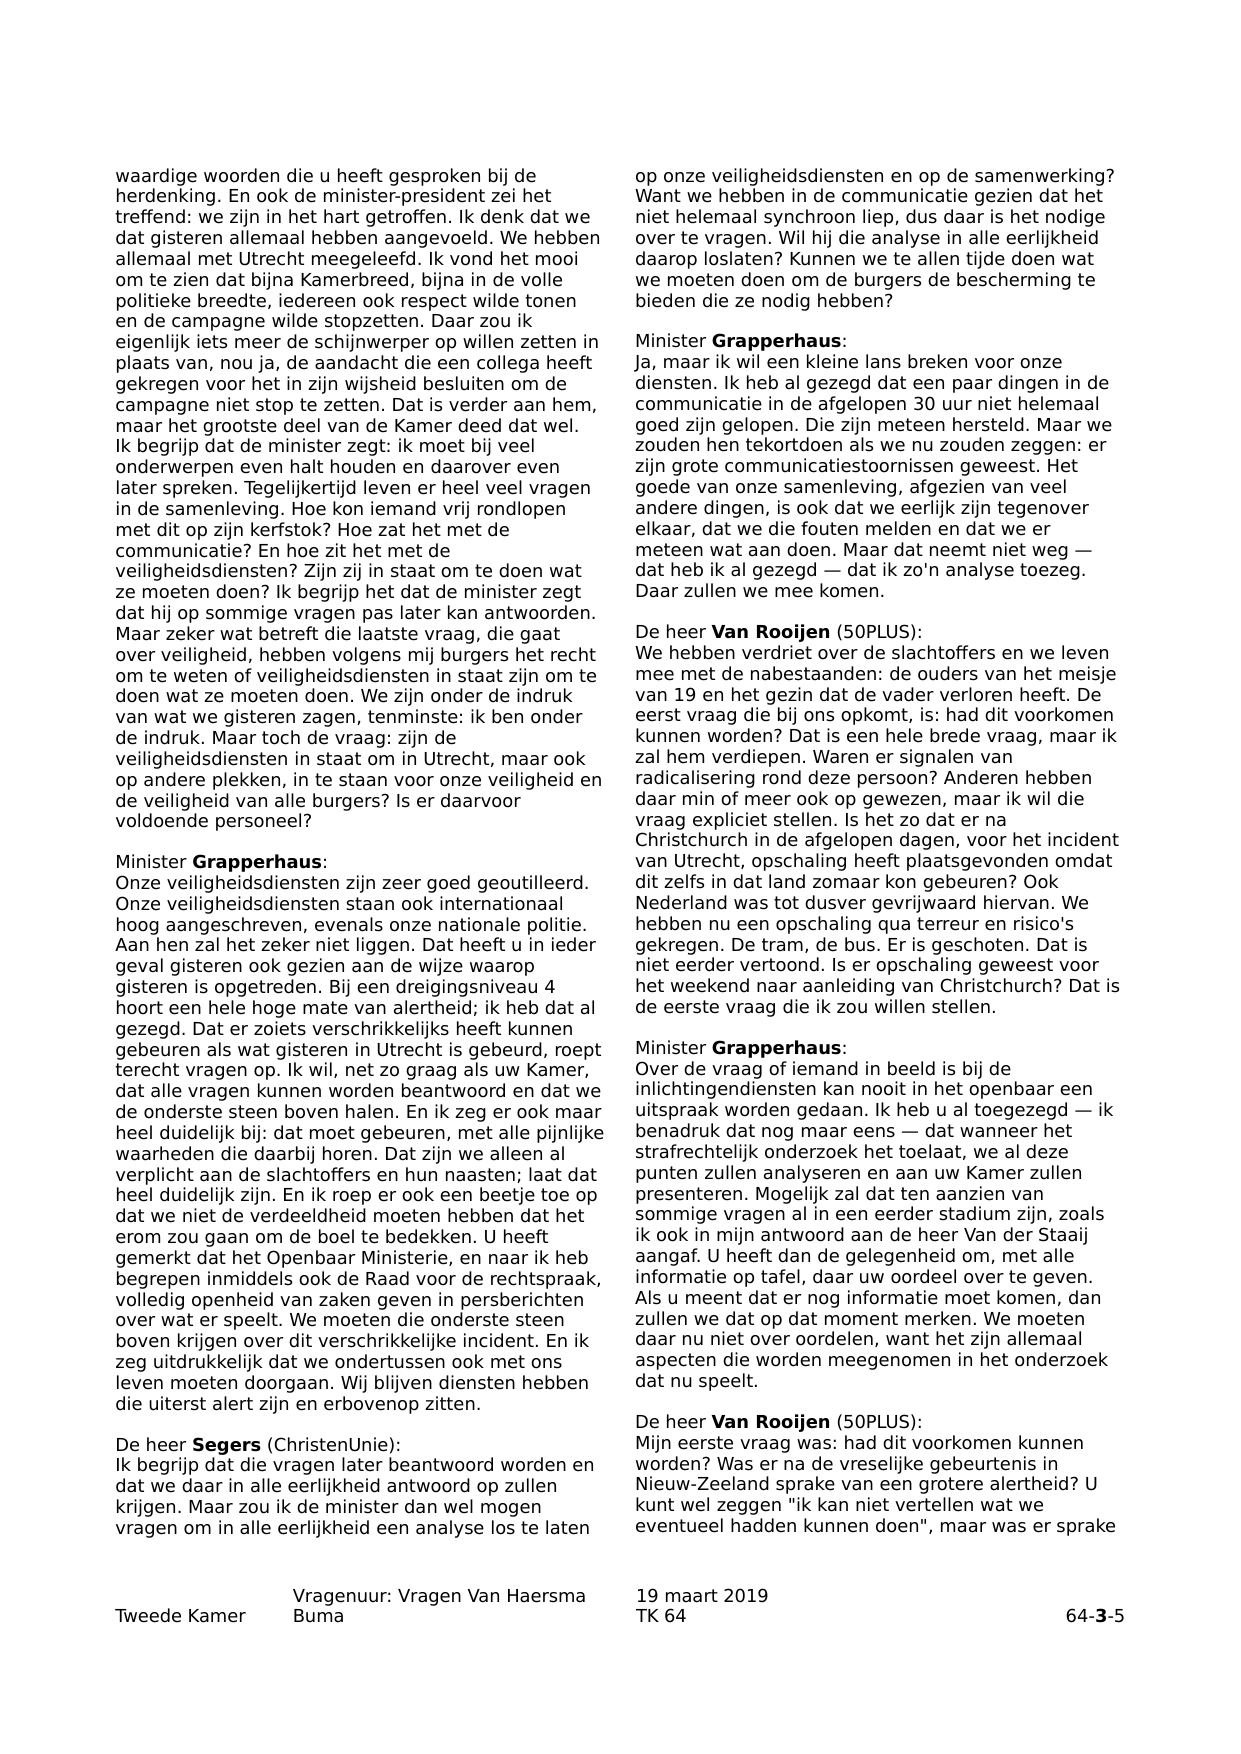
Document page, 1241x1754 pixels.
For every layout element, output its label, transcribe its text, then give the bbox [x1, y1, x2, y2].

text De heer Van Rooijen (50PLUS): [635, 1412, 1125, 1432]
text Ja, maar ik wil een kleine lans breken voor onze diensten. Ik heb al gezegd dat een paar dingen in de communicatie in de afgelopen 30 uur niet helemaal goed zijn gelopen. Die zijn meteen hersteld. Maar we zouden hen tekortdoen als we nu zouden zeggen: er zijn grote communicatiestoornissen geweest. Het goede van onze samenleving, afgezien van veel andere dingen, is ook dat we eerlijk zijn tegenover elkaar, dat we die fouten melden en dat we er meteen wat aan doen. Maar dat neemt niet weg — dat heb ik al gezegd — dat ik zo'n analyse toezeg. Daar zullen we mee komen. [635, 352, 1125, 602]
text Ik begrijp dat die vragen later beantwoord worden en dat we daar in alle eerlijkheid antwoord op zullen krijgen. Maar zou ik de minister dan wel mogen vragen om in alle eerlijkheid een analyse los te laten [115, 1455, 605, 1538]
text Onze veiligheidsdiensten zijn zeer goed geoutilleerd. Onze veiligheidsdiensten staan ook internationaal hoog aangeschreven, evenals onze nationale politie. Aan hen zal het zeker niet liggen. Dat heeft u in ieder geval gisteren ook gezien aan de wijze waarop gisteren is opgetreden. Bij een dreigingsniveau 4 hoort een hele hoge mate van alertheid; ik heb dat al gezegd. Dat er zoiets verschrikkelijks heeft kunnen gebeuren als wat gisteren in Utrecht is gebeurd, roept terecht vragen op. Ik wil, net zo graag als uw Kamer, dat alle vragen kunnen worden beantwoord en dat we de onderste steen boven halen. En ik zeg er ook maar heel duidelijk bij: dat moet gebeuren, met alle pijnlijke waarheden die daarbij horen. Dat zijn we alleen al verplicht aan de slachtoffers en hun naasten; laat dat heel duidelijk zijn. En ik roep er ook een beetje toe op dat we niet de verdeeldheid moeten hebben dat het erom zou gaan om de boel te bedekken. U heeft gemerkt dat het Openbaar Ministerie, en naar ik heb begrepen inmiddels ook de Raad voor de rechtspraak, volledig openheid van zaken geven in persberichten over wat er speelt. We moeten die onderste steen boven krijgen over dit verschrikkelijke incident. En ik zeg uitdrukkelijk dat we ondertussen ook met ons leven moeten doorgaan. Wij blijven diensten hebben die uiterst alert zijn en erbovenop zitten. [115, 873, 605, 1414]
text Minister Grapperhaus: [115, 852, 605, 873]
text Mijn eerste vraag was: had dit voorkomen kunnen worden? Was er na de vreselijke gebeurtenis in Nieuw-Zeeland sprake van een grotere alertheid? U kunt wel zeggen "ik kan niet vertellen wat we eventueel hadden kunnen doen", maar was er sprake [635, 1432, 1125, 1537]
text Ik begrijp dat de minister zegt: ik moet bij veel onderwerpen even halt houden en daarover even later spreken. Tegelijkertijd leven er heel veel vragen in de samenleving. Hoe kon iemand vrij rondlopen met dit op zijn kerfstok? Hoe zat het met de communicatie? En hoe zit het met de veiligheidsdiensten? Zijn zij in staat om te doen wat ze moeten doen? Ik begrijp het dat de minister zegt dat hij op sommige vragen pas later kan antwoorden. Maar zeker wat betreft die laatste vraag, die gaat over veiligheid, hebben volgens mij burgers het recht om te weten of veiligheidsdiensten in staat zijn om te doen wat ze moeten doen. We zijn onder de indruk van wat we gisteren zagen, tenminste: ik ben onder de indruk. Maar toch de vraag: zijn de veiligheidsdiensten in staat om in Utrecht, maar ook op andere plekken, in te staan voor onze veiligheid en de veiligheid van alle burgers? Is er daarvoor voldoende personeel? [115, 436, 605, 832]
text op onze veiligheidsdiensten en op de samenwerking? Want we hebben in de communicatie gezien dat het niet helemaal synchroon liep, dus daar is het nodige over te vragen. Wil hij die analyse in alle eerlijkheid daarop loslaten? Kunnen we te allen tijde doen wat we moeten doen om de burgers de bescherming te bieden die ze nodig hebben? [635, 165, 1125, 311]
text Minister Grapperhaus: [635, 331, 1125, 352]
text Over de vraag of iemand in beeld is bij de inlichtingendiensten kan nooit in het openbaar een uitspraak worden gedaan. Ik heb u al toegezegd — ik benadruk dat nog maar eens — dat wanneer het strafrechtelijk onderzoek het toelaat, we al deze punten zullen analyseren en aan uw Kamer zullen presenteren. Mogelijk zal dat ten aanzien van sommige vragen al in een eerder stadium zijn, zoals ik ook in mijn antwoord aan de heer Van der Staaij aangaf. U heeft dan de gelegenheid om, met alle informatie op tafel, daar uw oordeel over te geven. Als u meent dat er nog informatie moet komen, dan zullen we dat op dat moment merken. We moeten daar nu niet over oordelen, want het zijn allemaal aspecten die worden meegenomen in het onderzoek dat nu speelt. [635, 1058, 1125, 1392]
text We hebben verdriet over de slachtoffers en we leven mee met de nabestaanden: de ouders van het meisje van 19 en het gezin dat de vader verloren heeft. De eerst vraag die bij ons opkomt, is: had dit voorkomen kunnen worden? Dat is een hele brede vraag, maar ik zal hem verdiepen. Waren er signalen van radicalisering rond deze persoon? Anderen hebben daar min of meer ook op gewezen, maar ik wil die vraag expliciet stellen. Is het zo dat er na Christchurch in de afgelopen dagen, voor het incident van Utrecht, opschaling heeft plaatsgevonden omdat dit zelfs in dat land zomaar kon gebeuren? Ook Nederland was tot dusver gevrijwaard hiervan. We hebben nu een opschaling qua terreur en risico's gekregen. De tram, de bus. Er is geschoten. Dat is niet eerder vertoond. Is er opschaling geweest voor het weekend naar aanleiding van Christchurch? Dat is de eerste vraag die ik zou willen stellen. [635, 643, 1125, 1018]
text Minister Grapperhaus: [635, 1038, 1125, 1058]
text De heer Segers (ChristenUnie): [115, 1434, 605, 1455]
text De heer Van Rooijen (50PLUS): [635, 622, 1125, 643]
text waardige woorden die u heeft gesproken bij de herdenking. En ook de minister-president zei het treffend: we zijn in het hart getroffen. Ik denk dat we dat gisteren allemaal hebben aangevoeld. We hebben allemaal met Utrecht meegeleefd. Ik vond het mooi om te zien dat bijna Kamerbreed, bijna in de volle politieke breedte, iedereen ook respect wilde tonen en de campagne wilde stopzetten. Daar zou ik eigenlijk iets meer de schijnwerper op willen zetten in plaats van, nou ja, de aandacht die een collega heeft gekregen voor het in zijn wijsheid besluiten om de campagne niet stop te zetten. Dat is verder aan hem, maar het grootste deel van de Kamer deed dat wel. [115, 165, 605, 436]
